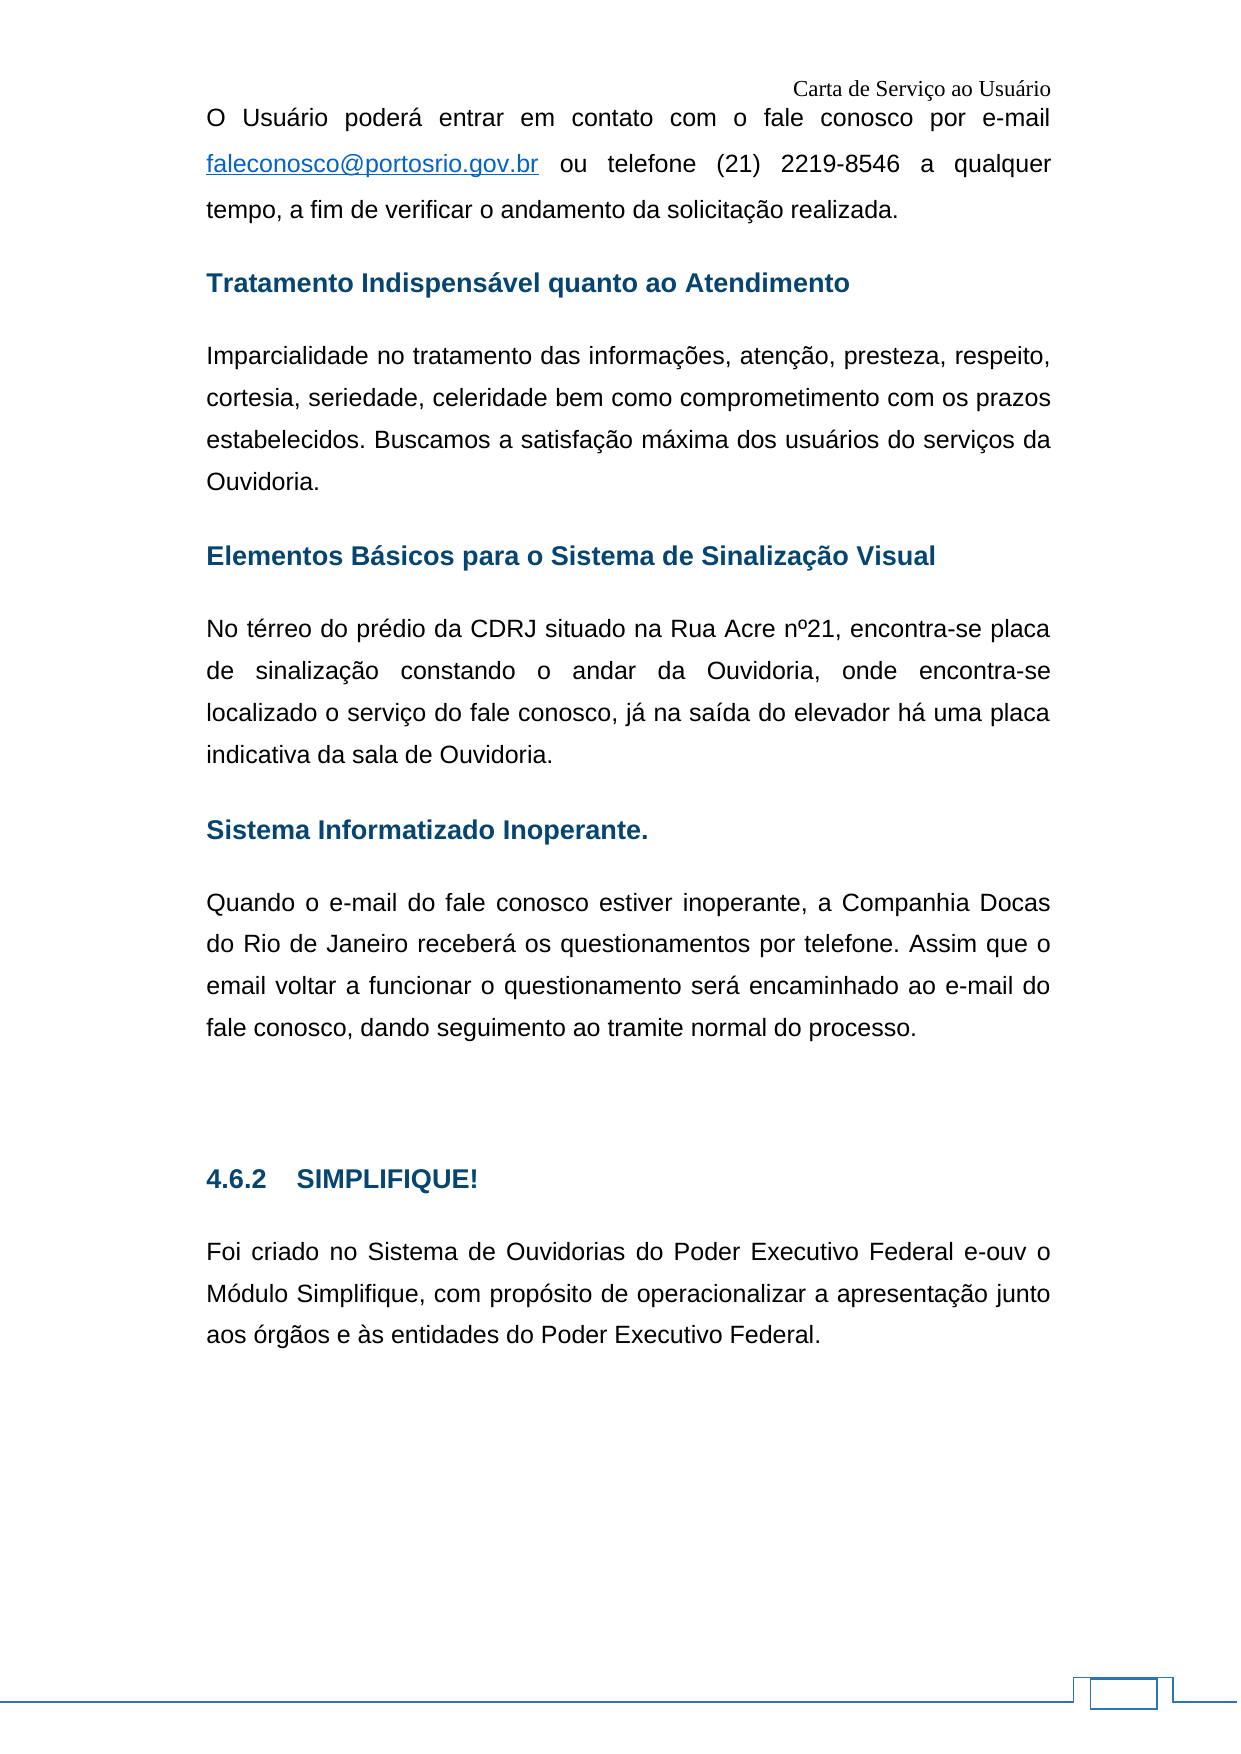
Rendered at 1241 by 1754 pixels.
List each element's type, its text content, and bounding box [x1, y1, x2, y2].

text Elementos Básicos para o Sistema de Sinalização Visual [206, 540, 1053, 572]
text O Usuário poderá entrar em contato com o fale conosco por e-mail faleconosco@portosrio.gov.br ou telefone (21) 2219-8546 a qualquer tempo, a fim de verificar o andamento da solicitação realizada. [206, 101, 1052, 224]
text Sistema Informatizado Inoperante. [206, 814, 1053, 845]
text 4.6.2 SIMPLIFIQUE! [206, 1163, 1053, 1194]
text No térreo do prédio da CDRJ situado na Rua Acre nº21, encontra-se placa de sinalização constando o andar da Ouvidoria, onde encontra-se localizado o serviço do fale conosco, já na saída do elevador há uma placa indicativa da sala de Ouvidoria. [206, 614, 1052, 769]
text Tratamento Indispensável quanto ao Atendimento [206, 267, 1053, 298]
text Foi criado no Sistema de Ouvidorias do Poder Executivo Federal e-ouv o Módulo Simplifique, com propósito de operacionalizar a apresentação junto aos órgãos e às entidades do Poder Executivo Federal. [206, 1237, 1052, 1349]
text Quando o e-mail do fale conosco estiver inoperante, a Companhia Docas do Rio de Janeiro receberá os questionamentos por telefone. Assim que o email voltar a funcionar o questionamento será encaminhado ao e-mail do fale conosco, dando seguimento ao tramite normal do processo. [206, 888, 1052, 1042]
text Imparcialidade no tratamento das informações, atenção, presteza, respeito, cortesia, seriedade, celeridade bem como comprometimento com os prazos estabelecidos. Buscamos a satisfação máxima dos usuários do serviços da Ouvidoria. [206, 341, 1052, 496]
